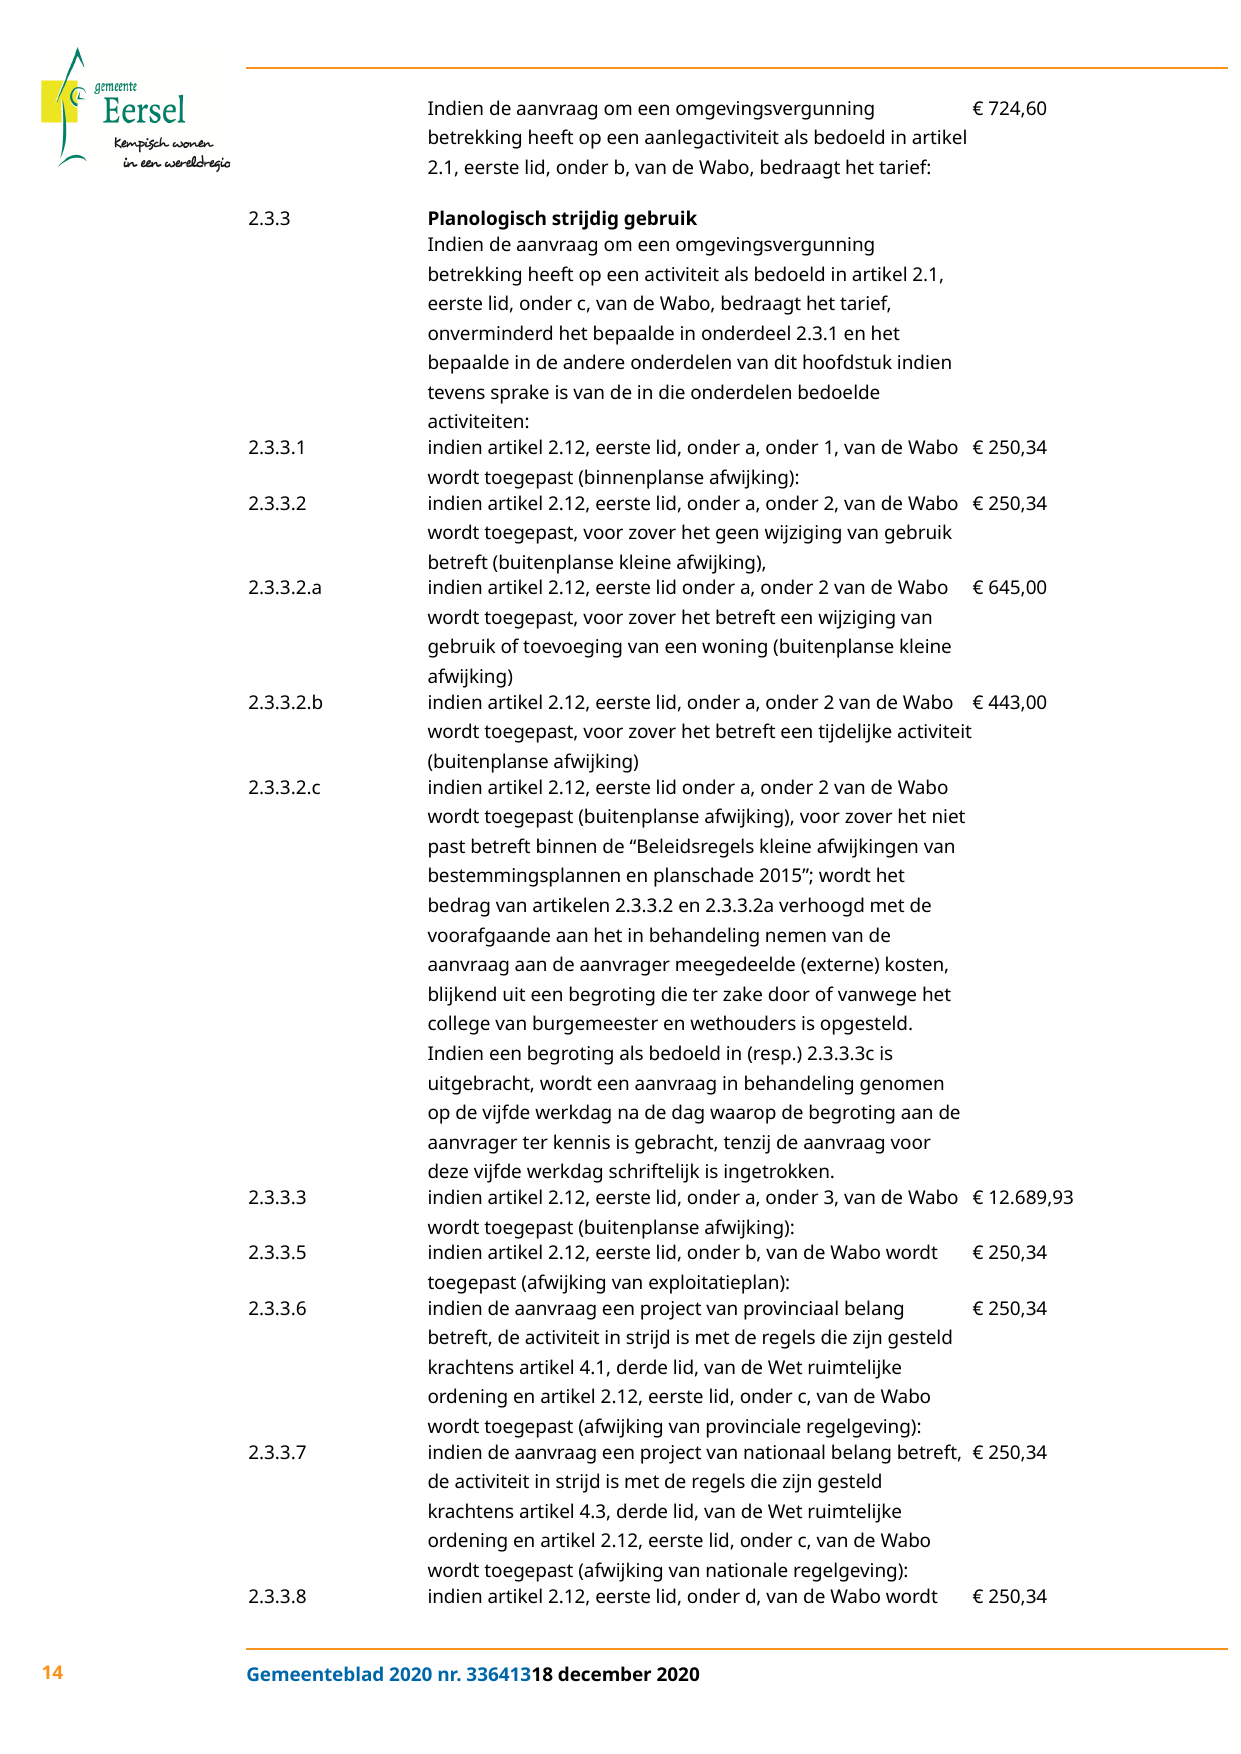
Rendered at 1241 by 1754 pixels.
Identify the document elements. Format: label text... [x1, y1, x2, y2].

table_cell indien artikel 2.12, eerste lid, onder a, onder 3, van de Wabo wordt toegepast (buitenplanse afwijking): [427, 1184, 972, 1239]
table_cell 2.3.3.5 [248, 1240, 427, 1295]
table_cell Planologisch strijdig gebruik [427, 205, 972, 231]
table_cell 2.3.3.2.a [248, 575, 427, 689]
table_cell € 645,00 [973, 575, 1152, 689]
table_cell Indien de aanvraag om een omgevingsvergunning betrekking heeft op een activiteit als bedoeld in artikel 2.1, eerste lid, onder c, van de Wabo, bedraagt het tarief, onverminderd het bepaalde in onderdeel 2.3.1 en het bepaalde in de andere onderdelen van dit hoofdstuk indien tevens sprake is van de in die onderdelen bedoelde activiteiten: [427, 231, 972, 434]
table_cell 2.3.3.6 [248, 1295, 427, 1439]
table_cell indien artikel 2.12, eerste lid, onder a, onder 2 van de Wabo wordt toegepast, voor zover het betreft een tijdelijke activiteit (buitenplanse afwijking) [427, 689, 972, 774]
table_cell indien artikel 2.12, eerste lid, onder a, onder 1, van de Wabo wordt toegepast (binnenplanse afwijking): [427, 434, 972, 490]
table_cell [248, 231, 427, 434]
table_cell € 250,34 [973, 490, 1152, 574]
table_cell indien de aanvraag een project van provinciaal belang betreft, de activiteit in strijd is met de regels die zijn gesteld krachtens artikel 4.1, derde lid, van de Wet ruimtelijke ordening en artikel 2.12, eerste lid, onder c, van de Wabo wordt toegepast (afwijking van provinciale regelgeving): [427, 1295, 972, 1439]
table_cell 2.3.3 [248, 205, 427, 231]
table_cell 2.3.3.2 [248, 490, 427, 574]
table_cell € 250,34 [973, 1583, 1152, 1609]
table_cell indien artikel 2.12, eerste lid onder a, onder 2 van de Wabo wordt toegepast, voor zover het betreft een wijziging van gebruik of toevoeging van een woning (buitenplanse kleine afwijking) [427, 575, 972, 689]
table_cell [973, 231, 1152, 434]
table_cell € 12.689,93 [973, 1184, 1152, 1239]
table_cell [973, 180, 1152, 205]
table_cell 2.3.3.2.c [248, 774, 427, 1184]
table_cell [973, 774, 1152, 1184]
table_cell [248, 180, 427, 205]
table_cell 2.3.3.8 [248, 1583, 427, 1609]
table_cell [973, 205, 1152, 231]
table_cell € 250,34 [973, 1240, 1152, 1295]
table_cell [427, 180, 972, 205]
table_cell € 250,34 [973, 434, 1152, 490]
table_cell indien artikel 2.12, eerste lid, onder b, van de Wabo wordt toegepast (afwijking van exploitatieplan): [427, 1240, 972, 1295]
table_cell indien artikel 2.12, eerste lid, onder d, van de Wabo wordt [427, 1583, 972, 1609]
table_cell € 443,00 [973, 689, 1152, 774]
table_cell 2.3.3.7 [248, 1439, 427, 1583]
table_cell 2.3.3.3 [248, 1184, 427, 1239]
table_cell indien artikel 2.12, eerste lid, onder a, onder 2, van de Wabo wordt toegepast, voor zover het geen wijziging van gebruik betreft (buitenplanse kleine afwijking), [427, 490, 972, 574]
table_cell 2.3.3.2.b [248, 689, 427, 774]
table_cell [248, 95, 427, 180]
table_cell indien de aanvraag een project van nationaal belang betreft, de activiteit in strijd is met de regels die zijn gesteld krachtens artikel 4.3, derde lid, van de Wet ruimtelijke ordening en artikel 2.12, eerste lid, onder c, van de Wabo wordt toegepast (afwijking van nationale regelgeving): [427, 1439, 972, 1583]
table_cell € 724,60 [973, 95, 1152, 180]
table_cell € 250,34 [973, 1295, 1152, 1439]
table_cell 2.3.3.1 [248, 434, 427, 490]
table_cell € 250,34 [973, 1439, 1152, 1583]
picture [41, 47, 231, 172]
table_cell Indien de aanvraag om een omgevingsvergunning betrekking heeft op een aanlegactiviteit als bedoeld in artikel 2.1, eerste lid, onder b, van de Wabo, bedraagt het tarief: [427, 95, 972, 180]
table_cell indien artikel 2.12, eerste lid onder a, onder 2 van de Wabo wordt toegepast (buitenplanse afwijking), voor zover het niet past betreft binnen de “Beleidsregels kleine afwijkingen van bestemmingsplannen en planschade 2015”; wordt het bedrag van artikelen 2.3.3.2 en 2.3.3.2a verhoogd met de voorafgaande aan het in behandeling nemen van de aanvraag aan de aanvrager meegedeelde (externe) kosten, blijkend uit een begroting die ter zake door of vanwege het college van burgemeester en wethouders is opgesteld. Indien een begroting als bedoeld in (resp.) 2.3.3.3c is uitgebracht, wordt een aanvraag in behandeling genomen op de vijfde werkdag na de dag waarop de begroting aan de aanvrager ter kennis is gebracht, tenzij de aanvraag voor deze vijfde werkdag schriftelijk is ingetrokken. [427, 774, 972, 1184]
